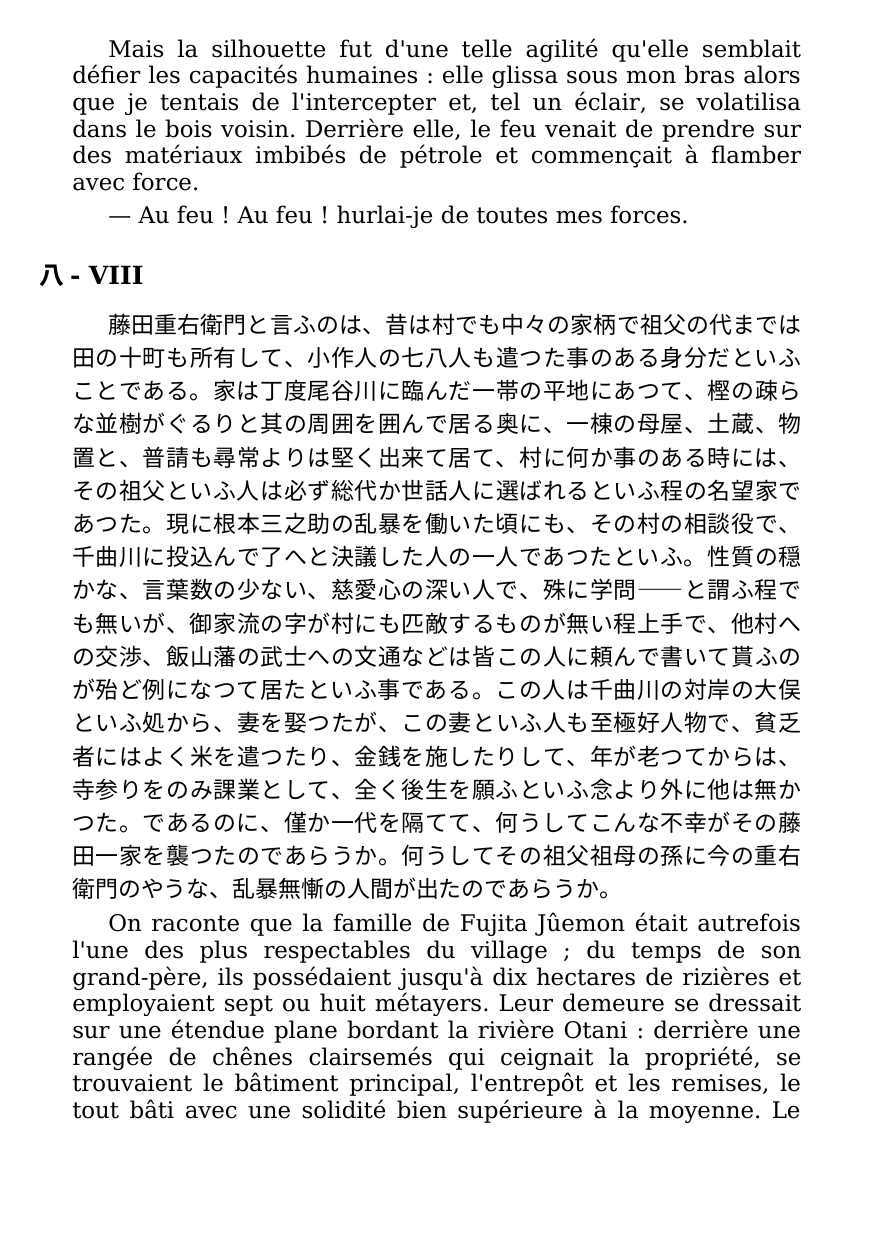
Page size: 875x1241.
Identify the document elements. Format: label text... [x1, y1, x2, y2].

text 藤田重右衛門と言ふのは、昔は村でも中々の家柄で祖父の代までは田の十町も所有して、小作人の七八人も遣つた事のある身分だといふことである。家は丁度尾谷川に臨んだ一帯の平地にあつて、樫の疎らな並樹がぐるりと其の周囲を囲んで居る奥に、一棟の母屋、土蔵、物置と、普請も尋常よりは堅く出来て居て、村に何か事のある時には、その祖父といふ人は必ず総代か世話人に選ばれるといふ程の名望家であつた。現に根本三之助の乱暴を働いた頃にも、その村の相談役で、千曲川に投込んで了へと決議した人の一人であつたといふ。性質の穏かな、言葉数の少ない、慈愛心の深い人で、殊に学問――と謂ふ程でも無いが、御家流の字が村にも匹敵するものが無い程上手で、他村への交渉、飯山藩の武士への文通などは皆この人に頼んで書いて貰ふのが殆ど例になつて居たといふ事である。この人は千曲川の対岸の大俣といふ処から、妻を娶つたが、この妻といふ人も至極好人物で、貧乏者にはよく米を遣つたり、金銭を施したりして、年が老つてからは、寺参りをのみ課業として、全く後生を願ふといふ念より外に他は無かつた。であるのに、僅か一代を隔てて、何うしてこんな不幸がその藤田一家を襲つたのであらうか。何うしてその祖父祖母の孫に今の重右衛門のやうな、乱暴無慚の人間が出たのであらうか。 [72, 306, 802, 904]
text Mais la silhouette fut d'une telle agilité qu'elle semblait défier les capacités humaines : elle glissa sous mon bras alors que je tentais de l'intercepter et, tel un éclair, se volatilisa dans le bois voisin. Derrière elle, le feu venait de prendre sur des matériaux imbibés de pétrole et commençait à flamber avec force. [72, 36, 802, 196]
subtitle 八 - VIII [36, 252, 838, 294]
text — Au feu ! Au feu ! hurlai-je de toutes mes forces. [72, 202, 802, 229]
text On raconte que la famille de Fujita Jûemon était autrefois l'une des plus respectables du village ; du temps de son grand-père, ils possédaient jusqu'à dix hectares de rizières et employaient sept ou huit métayers. Leur demeure se dressait sur une étendue plane bordant la rivière Otani : derrière une rangée de chênes clairsemés qui ceignait la propriété, se trouvaient le bâtiment principal, l'entrepôt et les remises, le tout bâti avec une solidité bien supérieure à la moyenne. Le [72, 911, 802, 1124]
